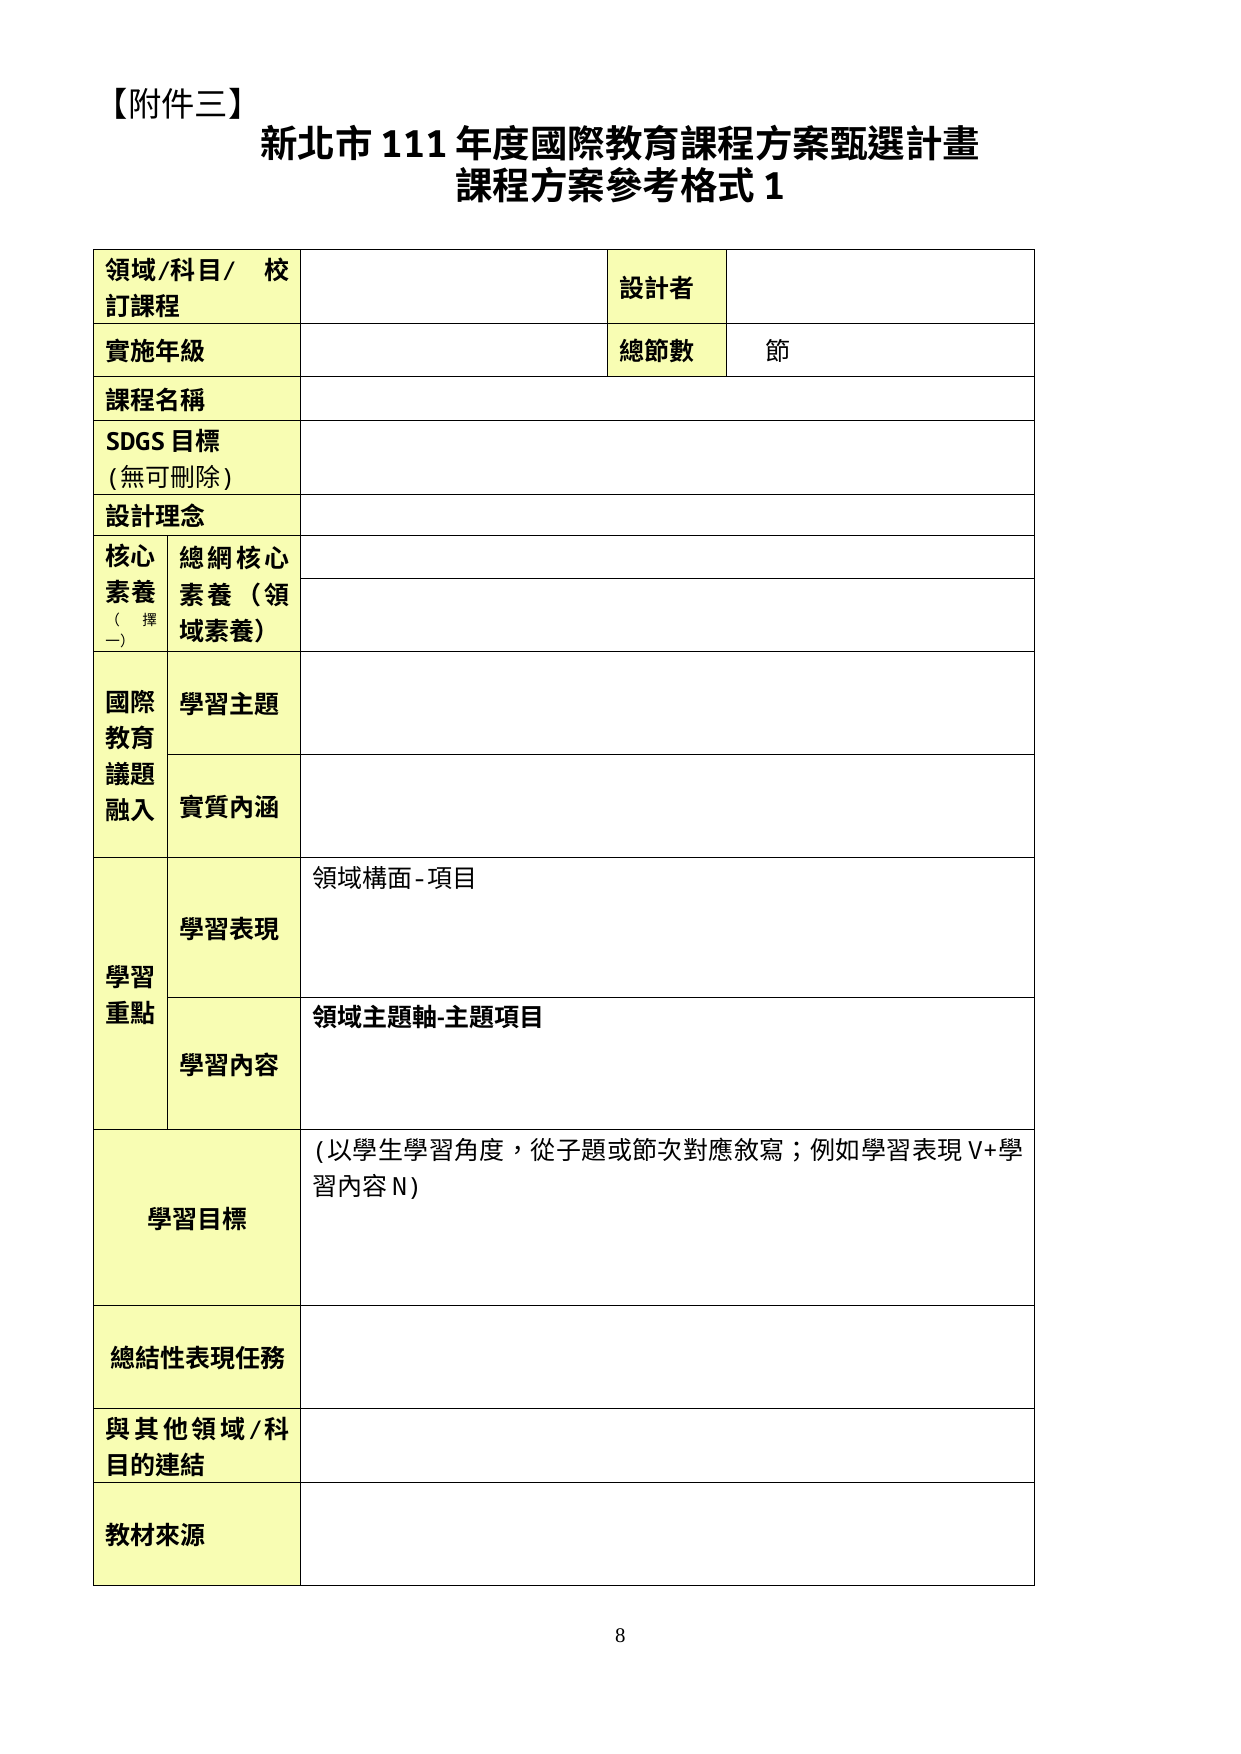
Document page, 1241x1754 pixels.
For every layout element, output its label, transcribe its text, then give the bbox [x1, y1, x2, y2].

table_cell 學習 重點 [94, 858, 167, 1129]
table_header [727, 250, 1034, 323]
text 新北市111年度國際教育課程方案甄選計畫 [94, 124, 1146, 166]
table_cell [301, 1409, 1034, 1482]
table_cell 學習內容 [168, 998, 300, 1129]
table_cell (以學生學習角度，從子題或節次對應敘寫；例如學習表現V+學習內容N) [301, 1130, 1034, 1305]
table_cell [301, 1483, 1034, 1585]
table_cell 實質內涵 [168, 755, 300, 857]
table_cell 設計理念 [94, 495, 300, 535]
table_cell 核心 素養（擇一） [94, 536, 167, 651]
table_cell 實施年級 [94, 324, 300, 376]
table_cell [301, 652, 1034, 754]
table_cell 與其他領域/科目的連結 [94, 1409, 300, 1482]
table_cell SDGS目標 (無可刪除) [94, 421, 300, 494]
table_cell [301, 495, 1034, 535]
text 課程方案參考格式1 [94, 166, 1146, 208]
table_cell 教材來源 [94, 1483, 300, 1585]
table_cell 總節數 [608, 324, 726, 376]
table_cell 國際 教育 議題 融入 [94, 652, 167, 857]
table_cell 領域主題軸-主題項目 [301, 998, 1034, 1129]
table_cell 領域構面-項目 [301, 858, 1034, 997]
table_cell [301, 377, 1034, 420]
table_cell [301, 536, 1034, 578]
table_header 設計者 [608, 250, 726, 323]
table_cell [301, 579, 1034, 651]
table_cell 課程名稱 [94, 377, 300, 420]
table_cell 學習主題 [168, 652, 300, 754]
table_cell 總網核心素養（領域素養） [168, 536, 300, 651]
table_cell [301, 324, 607, 376]
table_cell 總結性表現任務 [94, 1306, 300, 1408]
table_cell 學習目標 [94, 1130, 300, 1305]
table_cell [301, 755, 1034, 857]
table_cell [301, 421, 1034, 494]
text 【附件三】 [94, 83, 1146, 124]
table_cell [301, 1306, 1034, 1408]
table_cell 學習表現 [168, 858, 300, 997]
table_header 領域/科目/ 校訂課程 [94, 250, 300, 323]
table_cell 節 [727, 324, 1034, 376]
table_header [301, 250, 607, 323]
